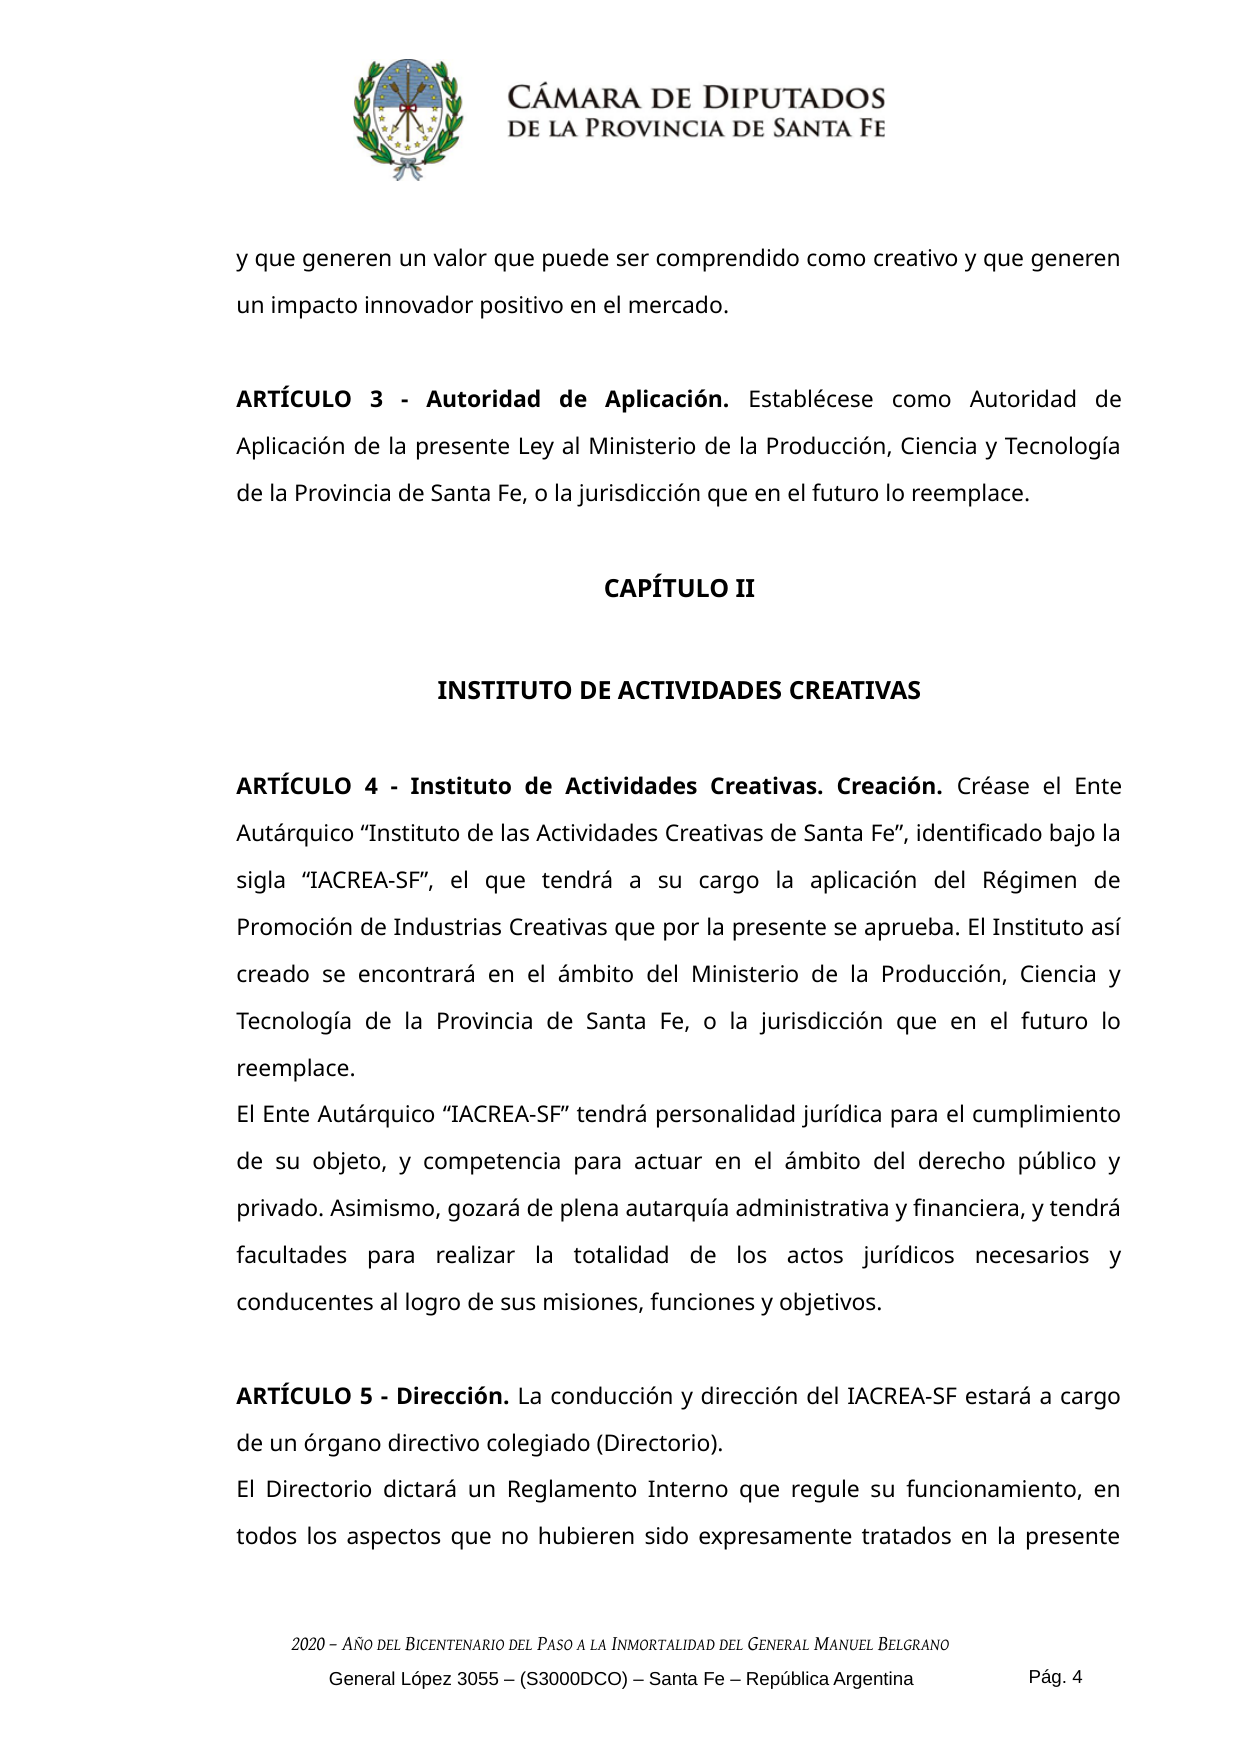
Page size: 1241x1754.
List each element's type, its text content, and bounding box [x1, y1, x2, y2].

text El Directorio dictará un Reglamento Interno que regule su funcionamiento, en todos los aspectos que no hubieren sido expresamente tratados en la presente [236, 1473, 1122, 1552]
text ARTÍCULO 4 - Instituto de Actividades Creativas. Creación. Créase el Ente Autárquico “Instituto de las Actividades Creativas de Santa Fe”, identificado bajo la sigla “IACREA-SF”, el que tendrá a su cargo la aplicación del Régimen de Promoción de Industrias Creativas que por la presente se aprueba. El Instituto así creado se encontrará en el ámbito del Ministerio de la Producción, Ciencia y Tecnología de la Provincia de Santa Fe, o la jurisdicción que en el futuro lo reemplace. [236, 770, 1122, 1083]
text ARTÍCULO 3 - Autoridad de Aplicación. Establécese como Autoridad de Aplicación de la presente Ley al Ministerio de la Producción, Ciencia y Tecnología de la Provincia de Santa Fe, o la jurisdicción que en el futuro lo reemplace. [236, 383, 1122, 508]
text y que generen un valor que puede ser comprendido como creativo y que generen un impacto innovador positivo en el mercado. [236, 242, 1122, 320]
text El Ente Autárquico “IACREA-SF” tendrá personalidad jurídica para el cumplimiento de su objeto, y competencia para actuar en el ámbito del derecho público y privado. Asimismo, gozará de plena autarquía administrativa y financiera, y tendrá facultades para realizar la totalidad de los actos jurídicos necesarios y conducentes al logro de sus misiones, funciones y objetivos. [236, 1098, 1122, 1317]
text ARTÍCULO 5 - Dirección. La conducción y dirección del IACREA-SF estará a cargo de un órgano directivo colegiado (Directorio). [236, 1380, 1122, 1458]
text INSTITUTO DE ACTIVIDADES CREATIVAS [236, 672, 1122, 706]
text CAPÍTULO II [236, 570, 1122, 604]
